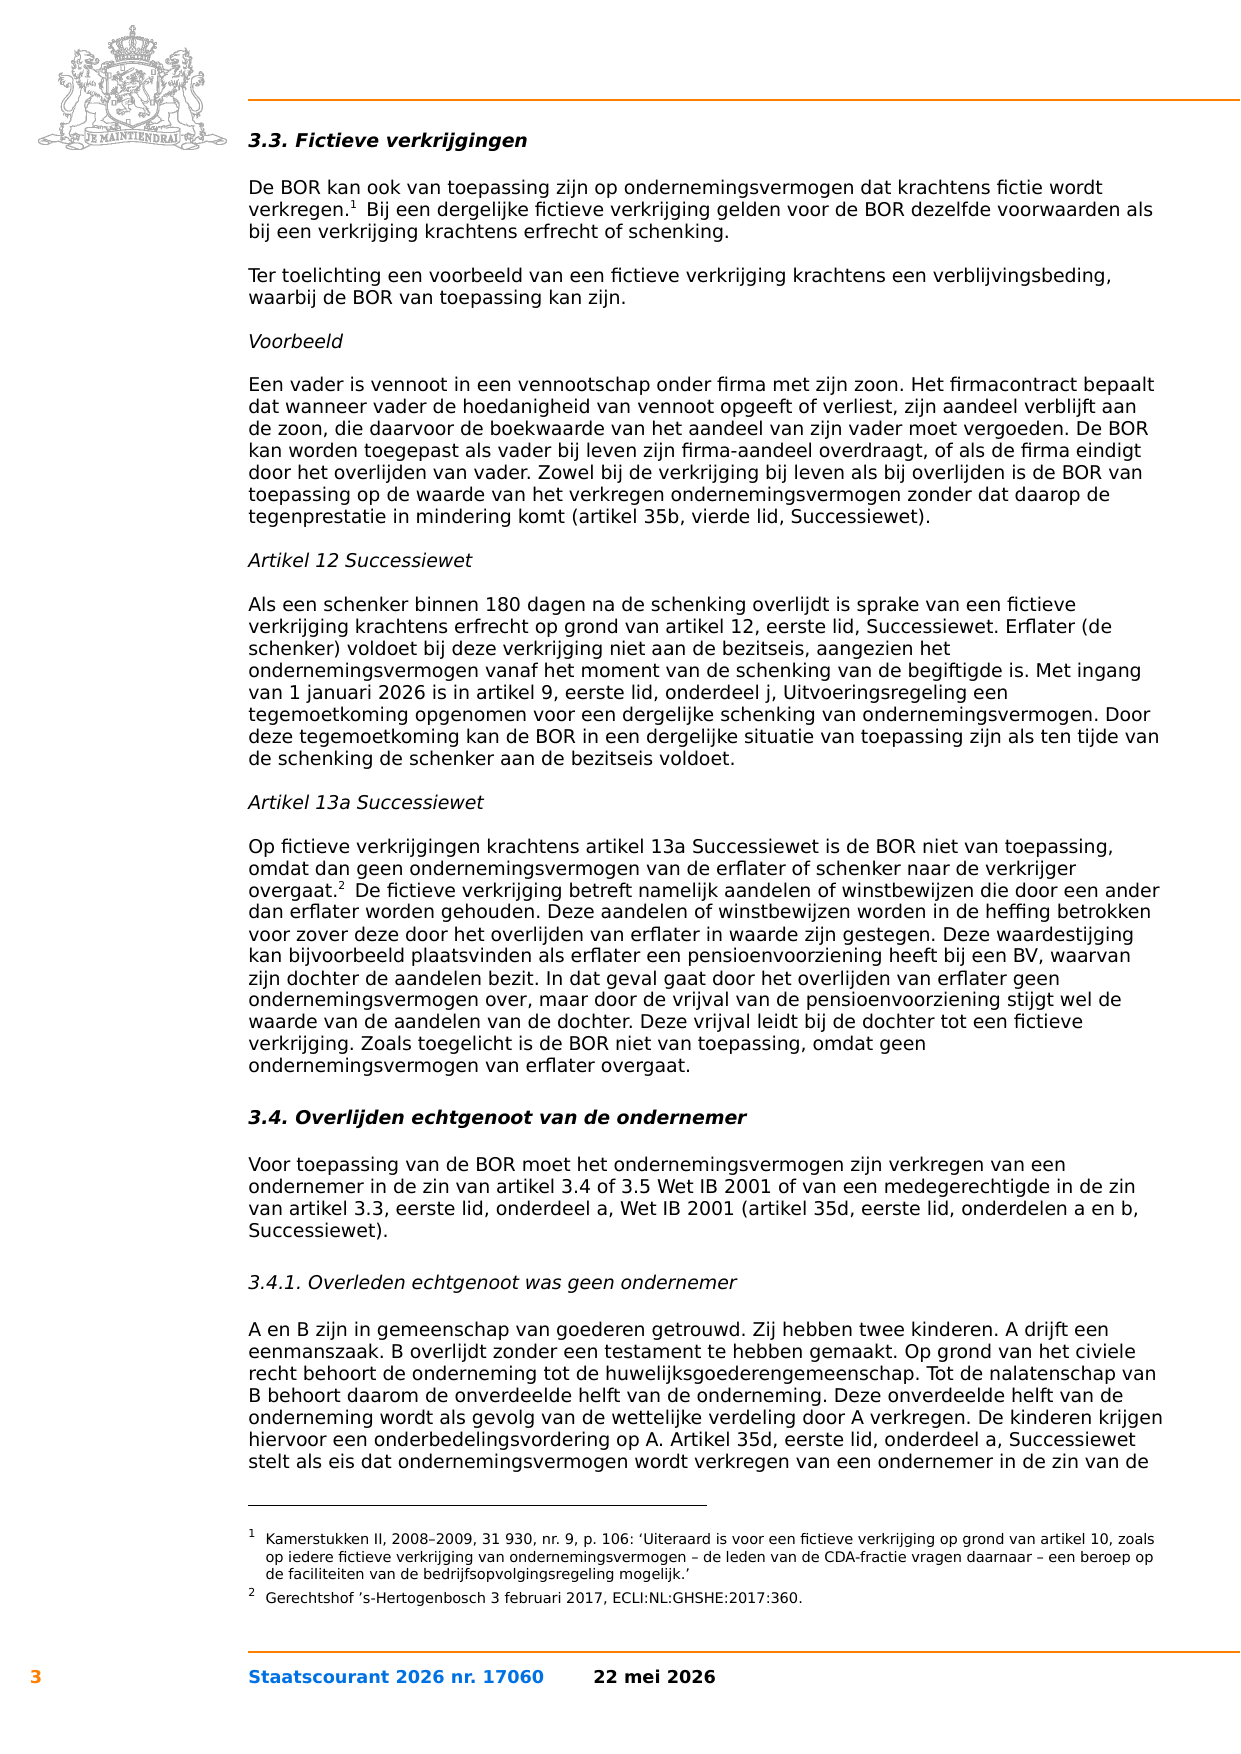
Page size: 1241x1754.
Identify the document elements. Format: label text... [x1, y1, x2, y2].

text Voor toepassing van de BOR moet het ondernemingsvermogen zijn verkregen van een ondernemer in de zin van artikel 3.4 of 3.5 Wet IB 2001 of van een medegerechtigde in de zin van artikel 3.3, eerste lid, onderdeel a, Wet IB 2001 (artikel 35d, eerste lid, onderdelen a en b, Successiewet). [248, 1154, 1163, 1242]
picture [38, 25, 227, 150]
subtitle 3.4.1. Overleden echtgenoot was geen ondernemer [248, 1272, 1163, 1294]
subtitle Voorbeeld [248, 331, 1163, 352]
text Als een schenker binnen 180 dagen na de schenking overlijdt is sprake van een fictieve verkrijging krachtens erfrecht op grond van artikel 12, eerste lid, Successiewet. Erflater (de schenker) voldoet bij deze verkrijging niet aan de bezitseis, aangezien het ondernemingsvermogen vanaf het moment van de schenking van de begiftigde is. Met ingang van 1 januari 2026 is in artikel 9, eerste lid, onderdeel j, Uitvoeringsregeling een tegemoetkoming opgenomen voor een dergelijke schenking van ondernemingsvermogen. Door deze tegemoetkoming kan de BOR in een dergelijke situatie van toepassing zijn als ten tijde van de schenking de schenker aan de bezitseis voldoet. [248, 594, 1163, 770]
text Gerechtshof ’s-Hertogenbosch 3 februari 2017, ECLI:NL:GHSHE:2017:360. [248, 1586, 1163, 1608]
subtitle Artikel 13a Successiewet [248, 792, 1163, 814]
text Ter toelichting een voorbeeld van een fictieve verkrijging krachtens een verblijvingsbeding, waarbij de BOR van toepassing kan zijn. [248, 265, 1163, 309]
subtitle Artikel 12 Successiewet [248, 550, 1163, 572]
subtitle 3.3. Fictieve verkrijgingen [248, 130, 1163, 152]
text Op fictieve verkrijgingen krachtens artikel 13a Successiewet is de BOR niet van toepassing, omdat dan geen ondernemingsvermogen van de erflater of schenker naar de verkrijger overgaat. De fictieve verkrijging betreft namelijk aandelen of winstbewijzen die door een ander dan erflater worden gehouden. Deze aandelen of winstbewijzen worden in de heffing betrokken voor zover deze door het overlijden van erflater in waarde zijn gestegen. Deze waardestijging kan bijvoorbeeld plaatsvinden als erflater een pensioenvoorziening heeft bij een BV, waarvan zijn dochter de aandelen bezit. In dat geval gaat door het overlijden van erflater geen ondernemingsvermogen over, maar door de vrijval van de pensioenvoorziening stijgt wel de waarde van de aandelen van de dochter. Deze vrijval leidt bij de dochter tot een fictieve verkrijging. Zoals toegelicht is de BOR niet van toepassing, omdat geen ondernemingsvermogen van erflater overgaat. [248, 836, 1163, 1077]
subtitle 3.4. Overlijden echtgenoot van de ondernemer [248, 1107, 1163, 1129]
text Kamerstukken II, 2008–2009, 31 930, nr. 9, p. 106: ‘Uiteraard is voor een fictieve verkrijging op grond van artikel 10, zoals op iedere fictieve verkrijging van ondernemingsvermogen – de leden van de CDA-fractie vragen daarnaar – een beroep op de faciliteiten van de bedrijfsopvolgingsregeling mogelijk.’ [248, 1527, 1163, 1583]
text De BOR kan ook van toepassing zijn op ondernemingsvermogen dat krachtens fictie wordt verkregen. Bij een dergelijke fictieve verkrijging gelden voor de BOR dezelfde voorwaarden als bij een verkrijging krachtens erfrecht of schenking. [248, 177, 1163, 243]
text Een vader is vennoot in een vennootschap onder firma met zijn zoon. Het firmacontract bepaalt dat wanneer vader de hoedanigheid van vennoot opgeeft of verliest, zijn aandeel verblijft aan de zoon, die daarvoor de boekwaarde van het aandeel van zijn vader moet vergoeden. De BOR kan worden toegepast als vader bij leven zijn firma-aandeel overdraagt, of als de firma eindigt door het overlijden van vader. Zowel bij de verkrijging bij leven als bij overlijden is de BOR van toepassing op de waarde van het verkregen ondernemingsvermogen zonder dat daarop de tegenprestatie in mindering komt (artikel 35b, vierde lid, Successiewet). [248, 374, 1163, 528]
text A en B zijn in gemeenschap van goederen getrouwd. Zij hebben twee kinderen. A drijft een eenmanszaak. B overlijdt zonder een testament te hebben gemaakt. Op grond van het civiele recht behoort de onderneming tot de huwelijksgoederengemeenschap. Tot de nalatenschap van B behoort daarom de onverdeelde helft van de onderneming. Deze onverdeelde helft van de onderneming wordt als gevolg van de wettelijke verdeling door A verkregen. De kinderen krijgen hiervoor een onderbedelingsvordering op A. Artikel 35d, eerste lid, onderdeel a, Successiewet stelt als eis dat ondernemingsvermogen wordt verkregen van een ondernemer in de zin van de [248, 1319, 1163, 1473]
